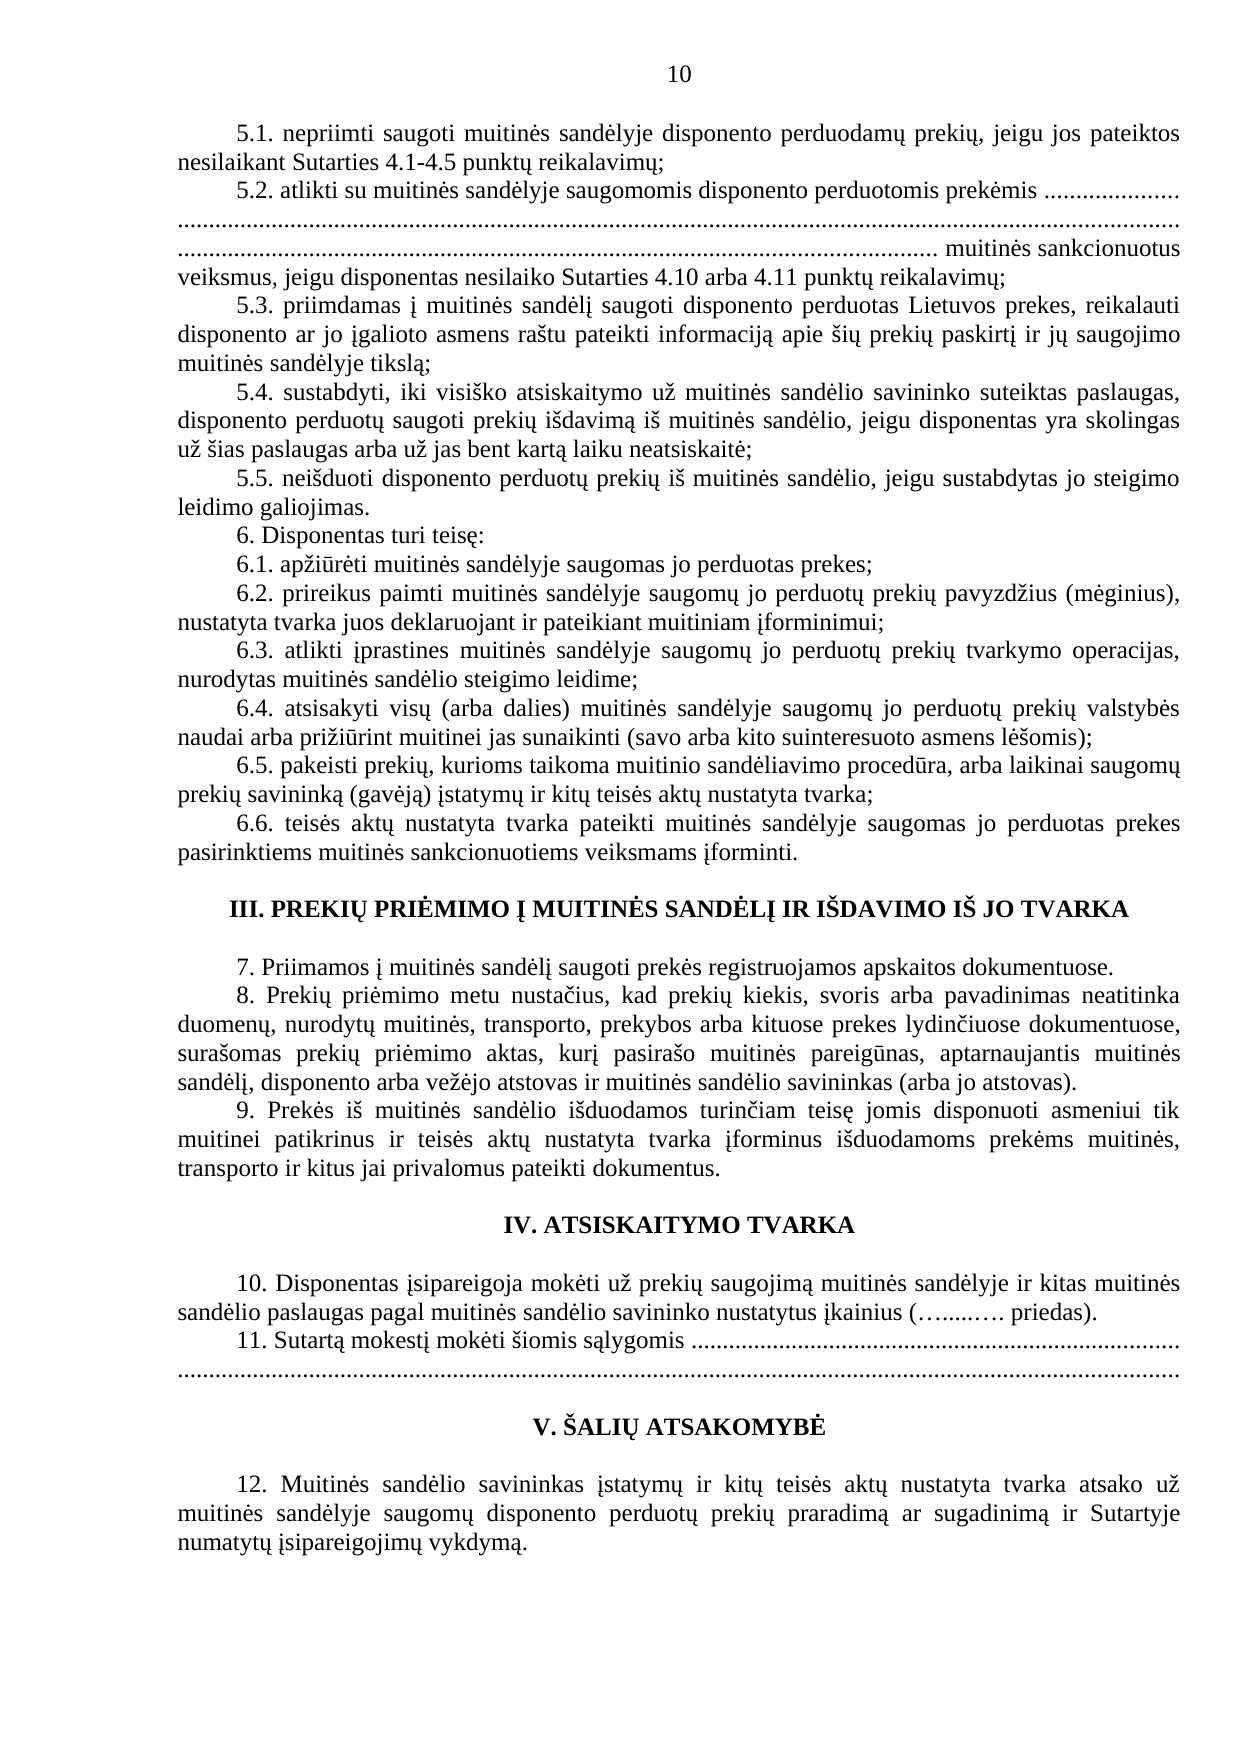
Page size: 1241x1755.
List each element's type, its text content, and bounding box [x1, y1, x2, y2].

text 6.3. atlikti įprastines muitinės sandėlyje saugomų jo perduotų prekių tvarkymo operacijas, nurodytas muitinės sandėlio steigimo leidime; [177, 636, 1181, 693]
text 5.5. neišduoti disponento perduotų prekių iš muitinės sandėlio, jeigu sustabdytas jo steigimo leidimo galiojimas. [177, 463, 1181, 521]
text 12. Muitinės sandėlio savininkas įstatymų ir kitų teisės aktų nustatyta tvarka atsako už muitinės sandėlyje saugomų disponento perduotų prekių praradimą ar sugadinimą ir Sutartyje numatytų įsipareigojimų vykdymą. [177, 1469, 1181, 1556]
text 6. Disponentas turi teisę: [177, 521, 1181, 549]
text 11. Sutartą mokestį mokėti šiomis sąlygomis [177, 1326, 1181, 1354]
text 5.3. priimdamas į muitinės sandėlį saugoti disponento perduotas Lietuvos prekes, reikalauti disponento ar jo įgalioto asmens raštu pateikti informaciją apie šių prekių paskirtį ir jų saugojimo muitinės sandėlyje tikslą; [177, 291, 1181, 377]
text 6.6. teisės aktų nustatyta tvarka pateikti muitinės sandėlyje saugomas jo perduotas prekes pasirinktiems muitinės sankcionuotiems veiksmams įforminti. [177, 808, 1181, 866]
text 9. Prekės iš muitinės sandėlio išduodamos turinčiam teisę jomis disponuoti asmeniui tik muitinei patikrinus ir teisės aktų nustatyta tvarka įforminus išduodamoms prekėms muitinės, transporto ir kitus jai privalomus pateikti dokumentus. [177, 1096, 1181, 1182]
text 5.4. sustabdyti, iki visiško atsiskaitymo už muitinės sandėlio savininko suteiktas paslaugas, disponento perduotų saugoti prekių išdavimą iš muitinės sandėlio, jeigu disponentas yra skolingas už šias paslaugas arba už jas bent kartą laiku neatsiskaitė; [177, 377, 1181, 463]
text 6.2. prireikus paimti muitinės sandėlyje saugomų jo perduotų prekių pavyzdžius (mėginius), nustatyta tvarka juos deklaruojant ir pateikiant muitiniam įforminimui; [177, 578, 1181, 636]
text 6.5. pakeisti prekių, kurioms taikoma muitinio sandėliavimo procedūra, arba laikinai saugomų prekių savininką (gavėją) įstatymų ir kitų teisės aktų nustatyta tvarka; [177, 751, 1181, 808]
text IV. ATSISKAITYMO TVARKA [177, 1211, 1181, 1239]
text 6.4. atsisakyti visų (arba dalies) muitinės sandėlyje saugomų jo perduotų prekių valstybės naudai arba prižiūrint muitinei jas sunaikinti (savo arba kito suinteresuoto asmens lėšomis); [177, 693, 1181, 751]
text 7. Priimamos į muitinės sandėlį saugoti prekės registruojamos apskaitos dokumentuose. [177, 952, 1181, 981]
text 5.2. atlikti su muitinės sandėlyje saugomomis disponento perduotomis prekėmis [177, 176, 1181, 204]
text 5.1. nepriimti saugoti muitinės sandėlyje disponento perduodamų prekių, jeigu jos pateiktos nesilaikant Sutarties 4.1-4.5 punktų reikalavimų; [177, 118, 1181, 176]
text III. PREKIŲ PRIĖMIMO Į MUITINĖS SANDĖLĮ IR IŠDAVIMO IŠ JO TVARKA [177, 894, 1181, 923]
text 8. Prekių priėmimo metu nustačius, kad prekių kiekis, svoris arba pavadinimas neatitinka duomenų, nurodytų muitinės, transporto, prekybos arba kituose prekes lydinčiuose dokumentuose, surašomas prekių priėmimo aktas, kurį pasirašo muitinės pareigūnas, aptarnaujantis muitinės sandėlį, disponento arba vežėjo atstovas ir muitinės sandėlio savininkas (arba jo atstovas). [177, 981, 1181, 1096]
text 10. Disponentas įsipareigoja mokėti už prekių saugojimą muitinės sandėlyje ir kitas muitinės sandėlio paslaugas pagal muitinės sandėlio savininko nustatytus įkainius (….....…. priedas). [177, 1268, 1181, 1326]
text muitinės sankcionuotus [177, 233, 1181, 262]
text 6.1. apžiūrėti muitinės sandėlyje saugomas jo perduotas prekes; [177, 549, 1181, 578]
text V. ŠALIŲ ATSAKOMYBĖ [177, 1412, 1181, 1441]
text veiksmus, jeigu disponentas nesilaiko Sutarties 4.10 arba 4.11 punktų reikalavimų; [177, 262, 1181, 291]
